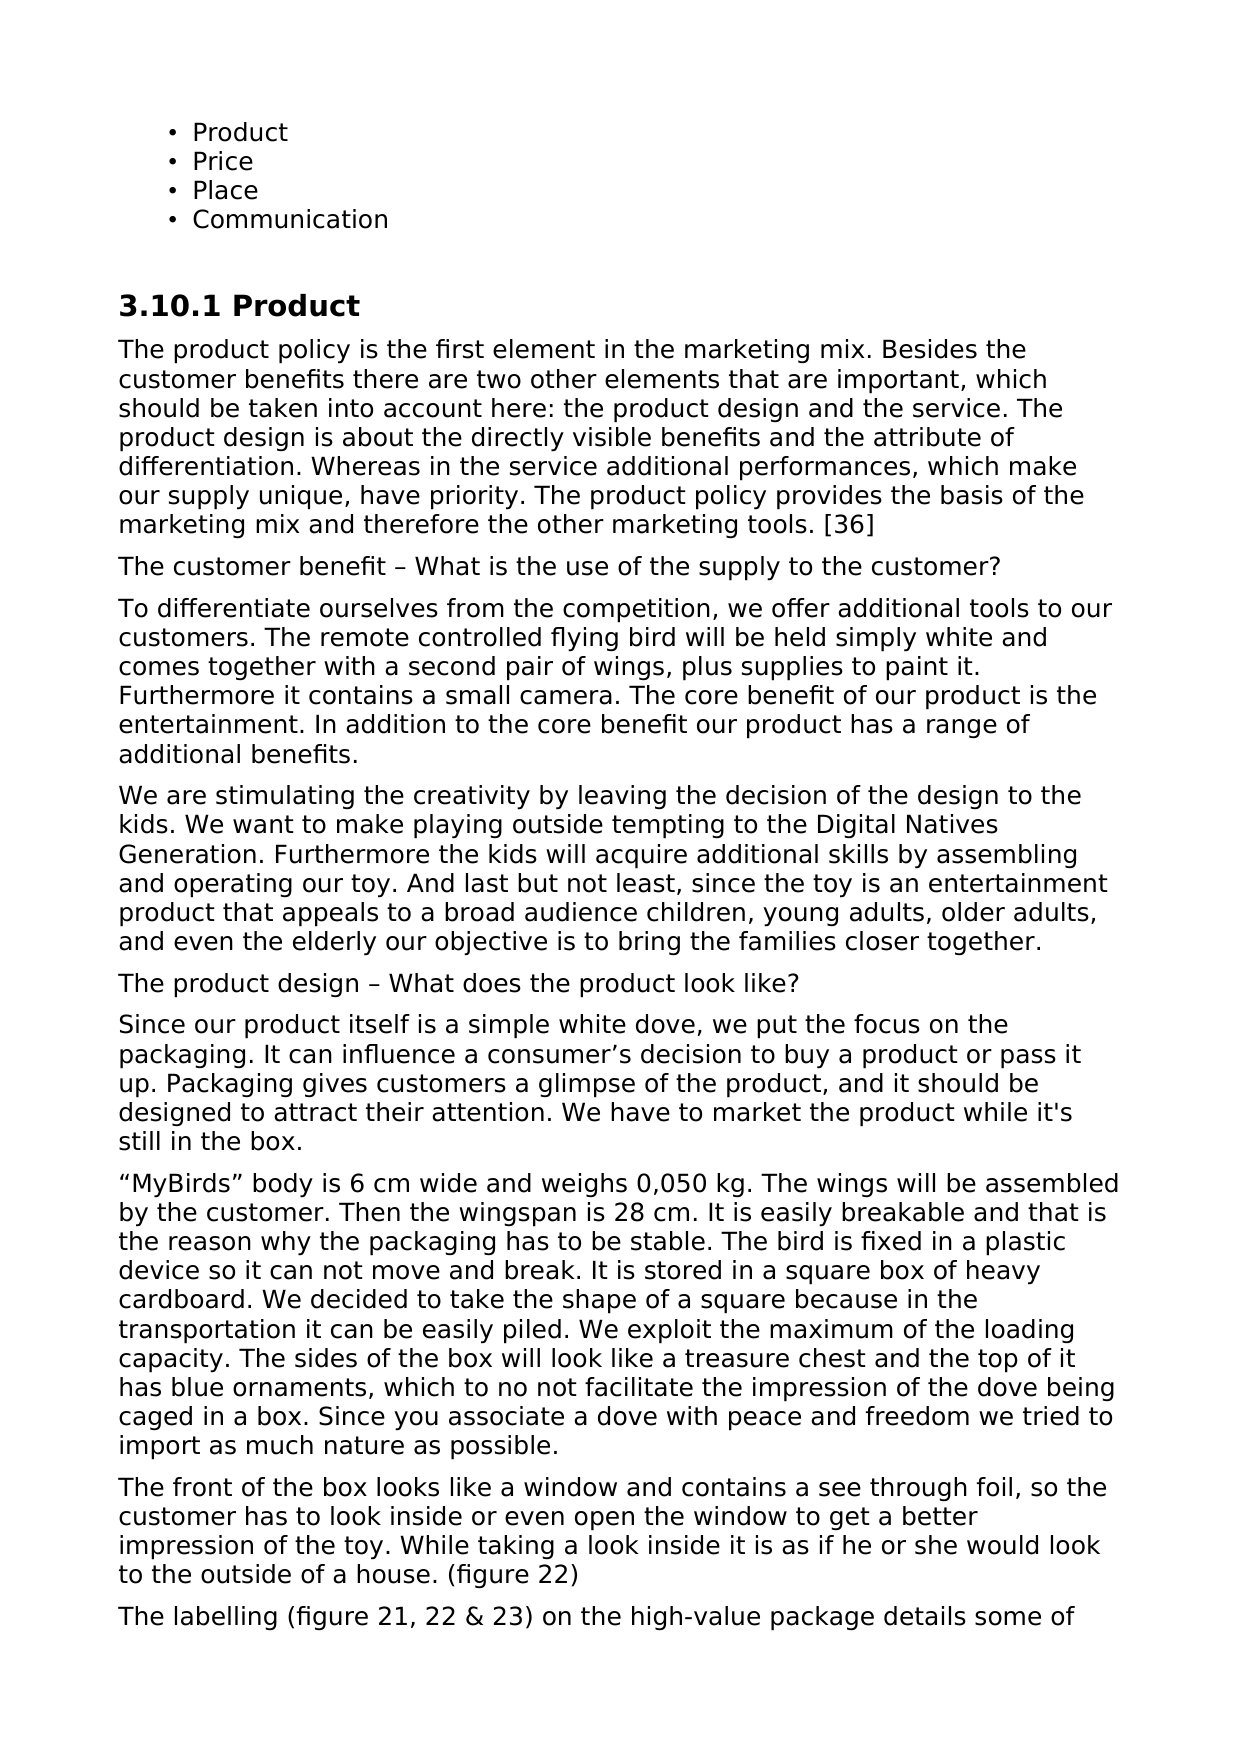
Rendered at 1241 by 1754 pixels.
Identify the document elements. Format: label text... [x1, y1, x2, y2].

list Place [177, 176, 1122, 206]
list Communication [177, 206, 1122, 235]
text The product policy is the first element in the marketing mix. Besides the customer benefits there are two other elements that are important, which should be taken into account here: the product design and the service. The product design is about the directly visible benefits and the attribute of differentiation. Whereas in the service additional performances, which make our supply unique, have priority. The product policy provides the basis of the marketing mix and therefore the other marketing tools. [36] [118, 336, 1122, 540]
text “MyBirds” body is 6 cm wide and weighs 0,050 kg. The wings will be assembled by the customer. Then the wingspan is 28 cm. It is easily breakable and that is the reason why the packaging has to be stable. The bird is fixed in a plastic device so it can not move and break. It is stored in a square box of heavy cardboard. We decided to take the shape of a square because in the transportation it can be easily piled. We exploit the maximum of the loading capacity. The sides of the box will look like a treasure chest and the top of it has blue ornaments, which to no not facilitate the impression of the dove being caged in a box. Since you associate a dove with peace and freedom we tried to import as much nature as possible. [118, 1169, 1122, 1461]
subtitle 3.10.1 Product [118, 289, 1122, 323]
text Since our product itself is a simple white dove, we put the focus on the packaging. It can influence a consumer’s decision to buy a product or pass it up. Packaging gives customers a glimpse of the product, and it should be designed to attract their attention. We have to market the product while it's still in the box. [118, 1011, 1122, 1157]
text We are stimulating the creativity by leaving the decision of the design to the kids. We want to make playing outside tempting to the Digital Natives Generation. Furthermore the kids will acquire additional skills by assembling and operating our toy. And last but not least, since the toy is an entertainment product that appeals to a broad audience children, young adults, older adults, and even the elderly our objective is to bring the families closer together. [118, 782, 1122, 957]
text The product design – What does the product look like? [118, 969, 1122, 998]
text The labelling (figure 21, 22 & 23) on the high-value package details some of [118, 1602, 1122, 1632]
text To differentiate ourselves from the competition, we offer additional tools to our customers. The remote controlled flying bird will be held simply white and comes together with a second pair of wings, plus supplies to paint it. Furthermore it contains a small camera. The core benefit of our product is the entertainment. In addition to the core benefit our product has a range of additional benefits. [118, 594, 1122, 769]
list Price [177, 147, 1122, 176]
text The customer benefit – What is the use of the supply to the customer? [118, 552, 1122, 582]
list Product [177, 118, 1122, 147]
text The front of the box looks like a window and contains a see through foil, so the customer has to look inside or even open the window to get a better impression of the toy. While taking a look inside it is as if he or she would look to the outside of a house. (figure 22) [118, 1473, 1122, 1590]
